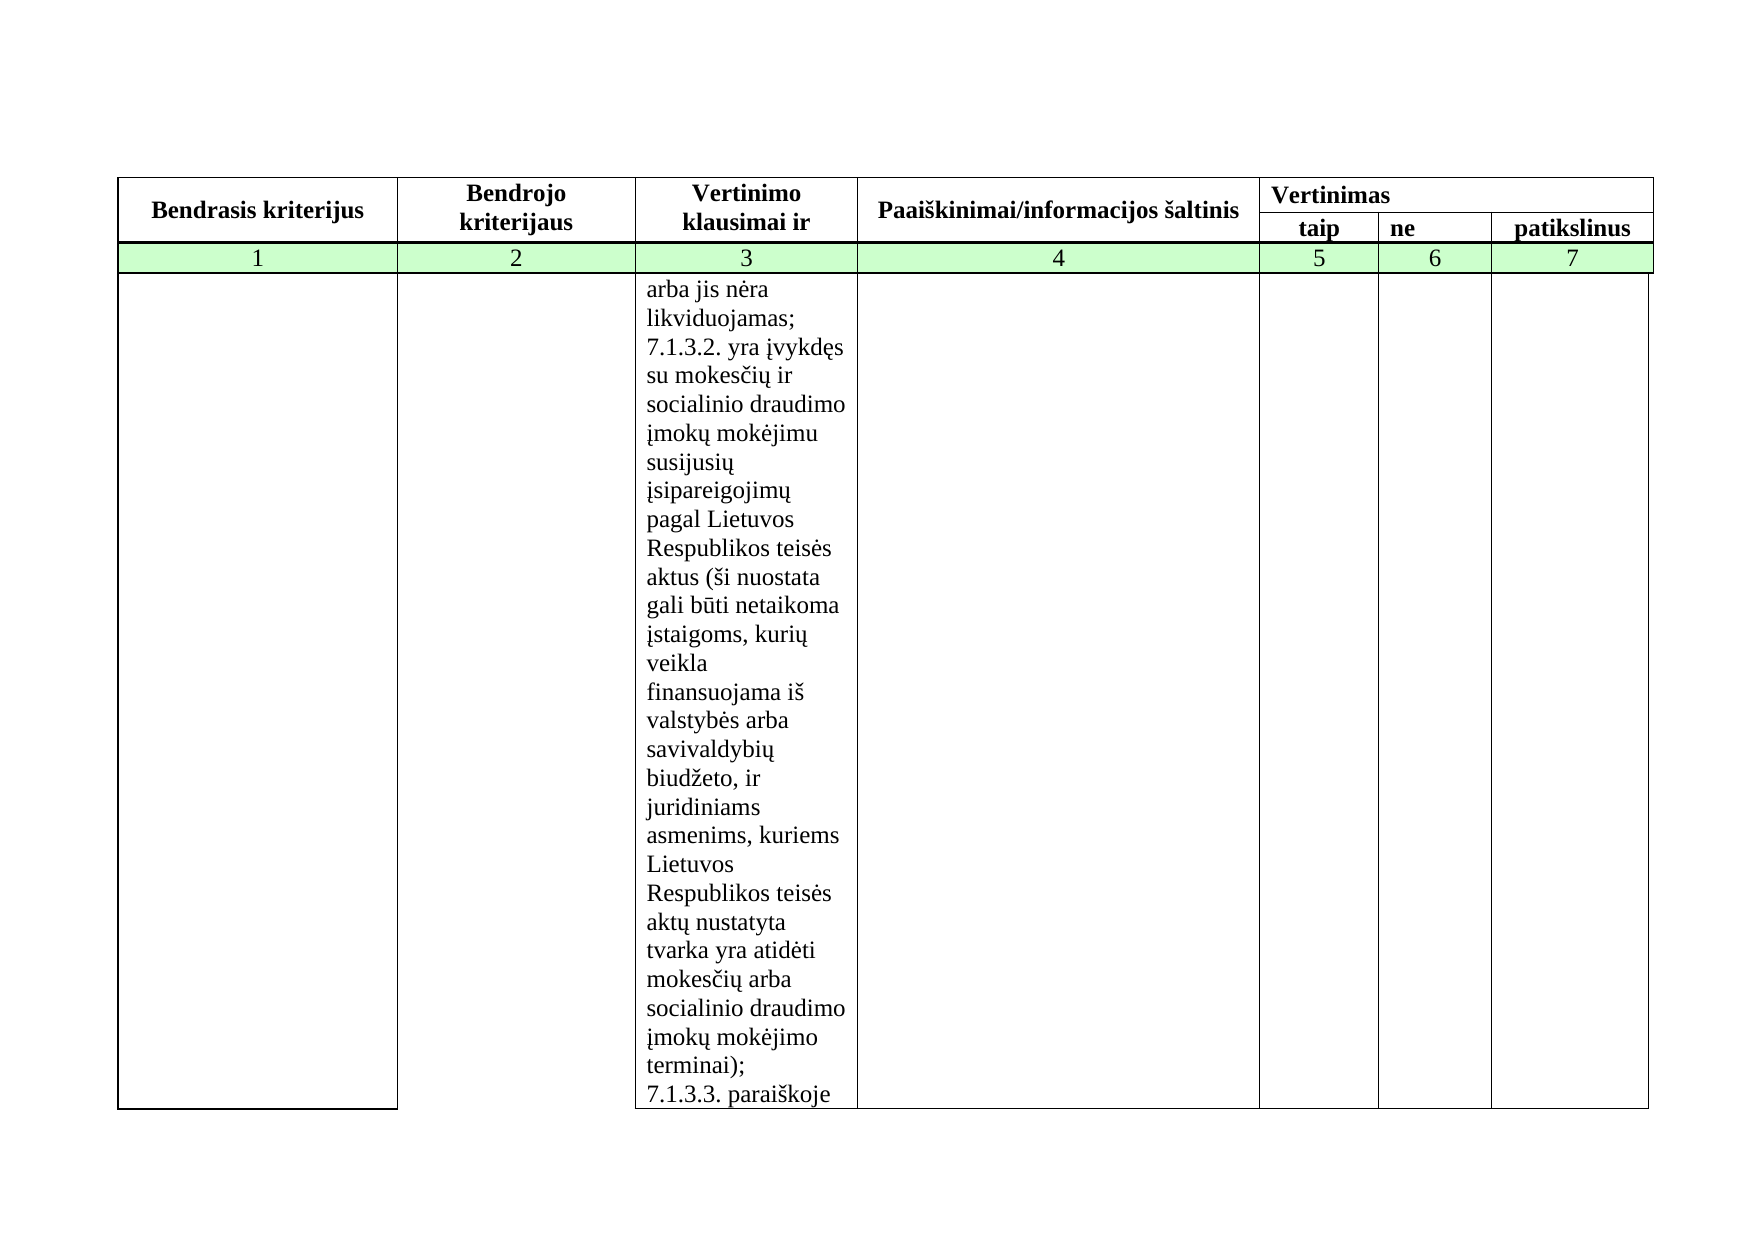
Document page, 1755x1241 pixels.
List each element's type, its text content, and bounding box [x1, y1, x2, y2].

table_cell [1649, 274, 1653, 1108]
table_header Bendrojo kriterijaus vertinimo aspektai [398, 178, 635, 241]
table_cell [1260, 274, 1378, 1108]
table_cell [858, 274, 1259, 1108]
table_cell 2 [398, 244, 635, 272]
table_cell arba jis nėra likviduojamas; 7.1.3.2. yra įvykdęs su mokesčių ir socialinio draudimo įmokų mokėjimu susijusių įsipareigojimų pagal Lietuvos Respublikos teisės aktus (ši nuostata gali būti netaikoma įstaigoms, kurių veikla finansuojama iš valstybės arba savivaldybių biudžeto, ir juridiniams asmenims, kuriems Lietuvos Respublikos teisės aktų nustatyta tvarka yra atidėti mokesčių arba socialinio draudimo įmokų mokėjimo terminai); 7.1.3.3. paraiškoje [636, 274, 857, 1108]
table_cell 7 [1492, 244, 1653, 272]
table_header Vertinimas [1260, 178, 1653, 212]
table_cell taip [1260, 213, 1378, 241]
table_cell [1492, 274, 1648, 1108]
table_cell 3 [636, 244, 857, 272]
table_header Vertinimo klausimai ir (arba) teiginiai [636, 178, 857, 241]
table_cell [1379, 274, 1491, 1108]
table_cell 1 [119, 244, 397, 272]
table_cell 5 [1260, 244, 1378, 272]
table_cell patikslinus [1492, 213, 1653, 241]
table_header Paaiškinimai/informacijos šaltinis [858, 178, 1259, 241]
table_cell 4 [858, 244, 1259, 272]
table_header Bendrasis kriterijus [119, 178, 397, 241]
table_cell [398, 274, 635, 1108]
table_cell [119, 274, 397, 1108]
table_cell ne [1379, 213, 1491, 241]
table_cell 6 [1379, 244, 1491, 272]
